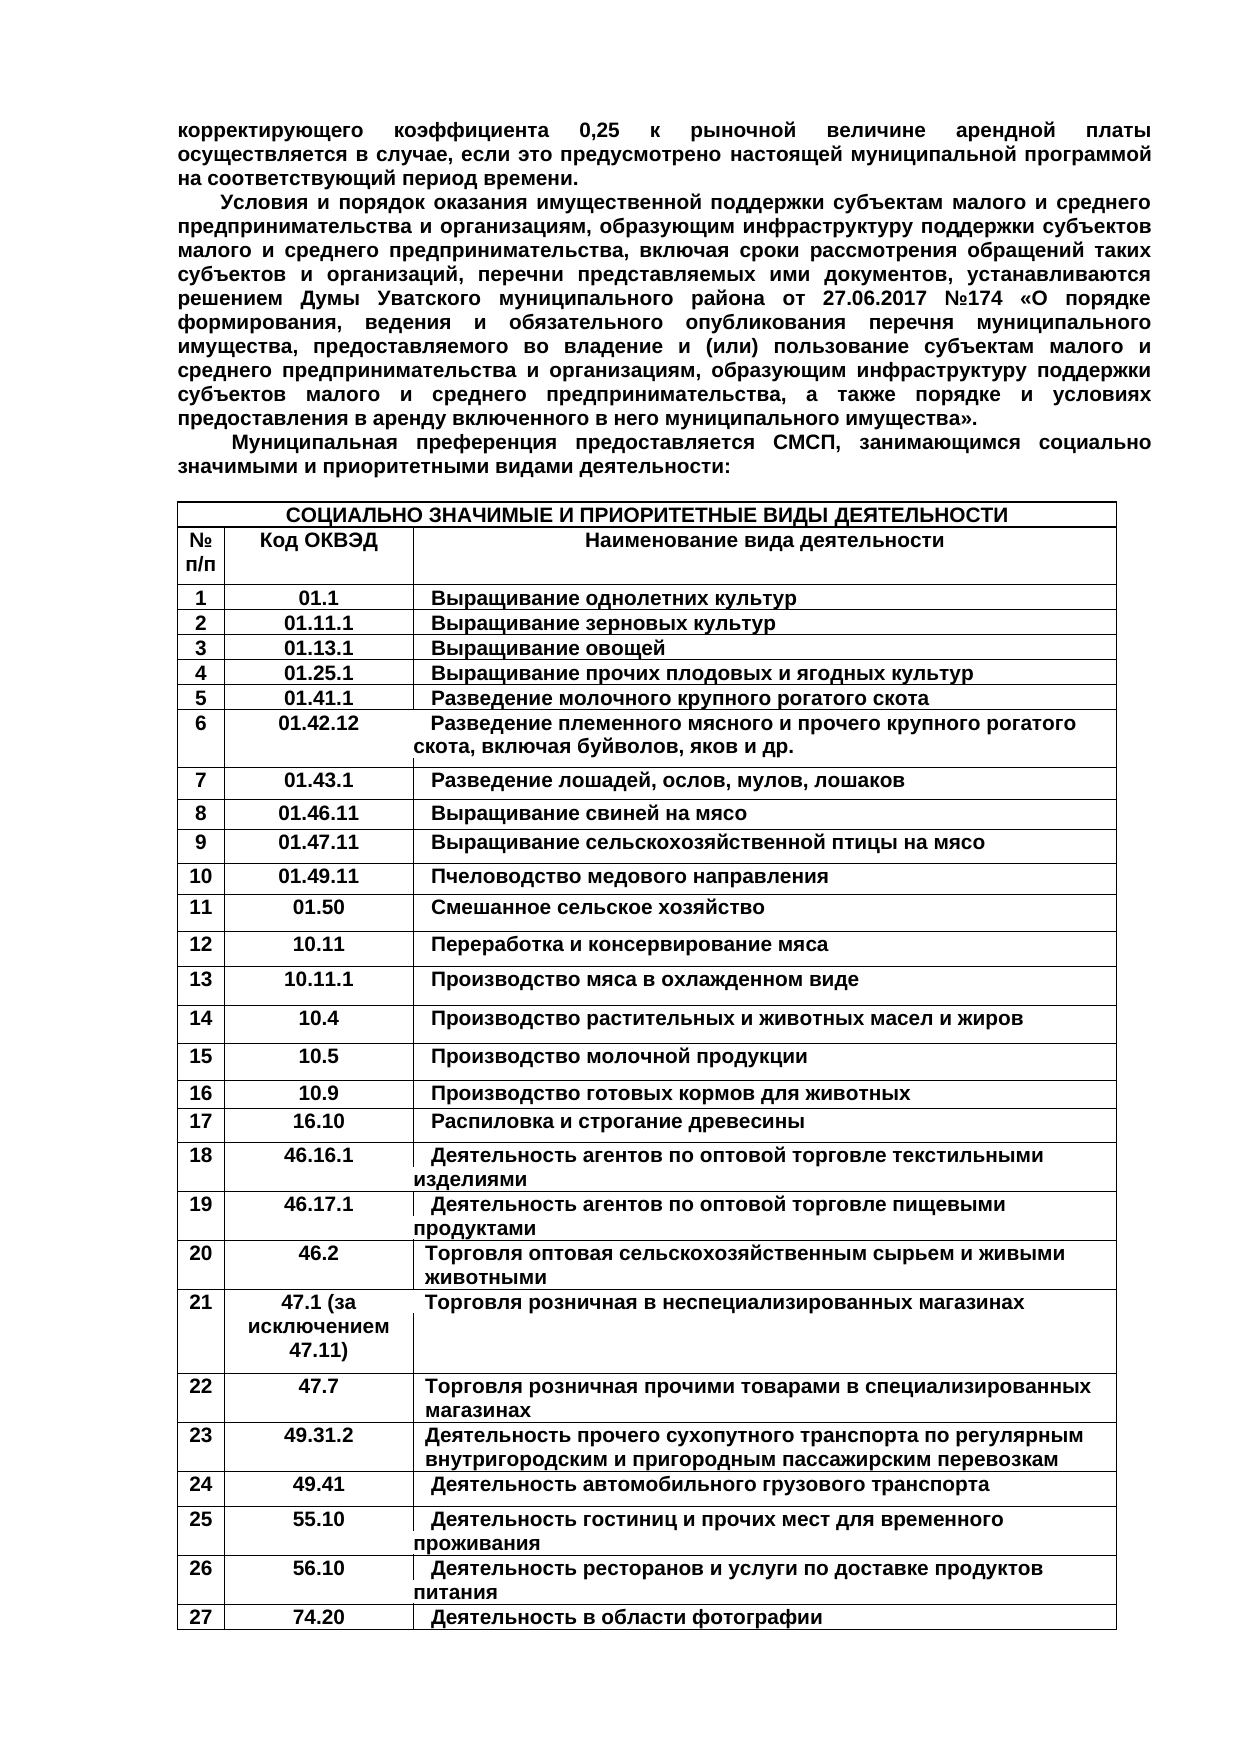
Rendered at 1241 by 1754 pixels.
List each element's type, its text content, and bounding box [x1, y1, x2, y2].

table_cell 01.42.12 [225, 710, 413, 767]
table_cell 01.43.1 [225, 768, 413, 799]
table_cell 17 [178, 1109, 224, 1142]
table_cell Деятельность агентов по оптовой торговле текстильными изделиями [414, 1143, 1116, 1191]
table_cell 2 [178, 610, 224, 634]
table_cell 5 [178, 685, 224, 709]
table_cell 10.5 [225, 1044, 413, 1079]
table_cell Выращивание прочих плодовых и ягодных культур [414, 660, 1116, 684]
table_cell Выращивание свиней на мясо [414, 800, 1116, 829]
table_cell Производство молочной продукции [414, 1044, 1116, 1079]
table_cell 49.41 [225, 1472, 413, 1506]
table_cell Деятельность в области фотографии [414, 1605, 1116, 1628]
table_cell 10.9 [225, 1081, 413, 1108]
table_cell № п/п [178, 528, 224, 584]
table_cell 10.11.1 [225, 967, 413, 1005]
table_cell 24 [178, 1472, 224, 1506]
table_cell 16 [178, 1081, 224, 1108]
table_header СОЦИАЛЬНО ЗНАЧИМЫЕ И ПРИОРИТЕТНЫЕ ВИДЫ ДЕЯТЕЛЬНОСТИ [178, 503, 1116, 526]
table_cell 01.25.1 [225, 660, 413, 684]
table_cell 19 [178, 1192, 224, 1239]
table_cell Выращивание однолетних культур [414, 585, 1116, 609]
table_cell Переработка и консервирование мяса [414, 932, 1116, 966]
table_cell Деятельность ресторанов и услуги по доставке продуктов питания [414, 1556, 1116, 1603]
table_cell 7 [178, 768, 224, 799]
table_cell Производство готовых кормов для животных [414, 1081, 1116, 1108]
table_cell 01.1 [225, 585, 413, 609]
table_cell 46.16.1 [225, 1143, 413, 1191]
table_cell 25 [178, 1507, 224, 1554]
table_cell 01.47.11 [225, 830, 413, 862]
table_cell Производство мяса в охлажденном виде [414, 967, 1116, 1005]
table_cell Разведение молочного крупного рогатого скота [414, 685, 1116, 709]
text Условия и порядок оказания имущественной поддержки субъектам малого и среднего предпринимательства и организациям, образующим инфраструктуру поддержки субъектов малого и среднего предпринимательства, включая сроки рассмотрения обращений таких субъектов и организаций, перечни представляемых ими документов, устанавливаются решением Думы Уватского муниципального района от 27.06.2017 №174 «О порядке формирования, ведения и обязательного опубликования перечня муниципального имущества, предоставляемого во владение и (или) пользование субъектам малого и среднего предпринимательства и организациям, образующим инфраструктуру поддержки субъектов малого и среднего предпринимательства, а также порядке и условиях предоставления в аренду включенного в него муниципального имущества». [177, 190, 1152, 429]
table_cell 47.1 (за исключением 47.11) [225, 1290, 413, 1373]
table_cell 23 [178, 1423, 224, 1471]
table_cell Торговля розничная прочими товарами в специализированных магазинах [414, 1374, 1116, 1422]
table_cell Деятельность гостиниц и прочих мест для временного проживания [414, 1507, 1116, 1554]
table_cell 01.49.11 [225, 864, 413, 894]
table_cell 46.2 [225, 1241, 413, 1288]
table_cell Деятельность прочего сухопутного транспорта по регулярным внутригородским и пригородным пассажирским перевозкам [414, 1423, 1116, 1471]
table_cell 01.41.1 [225, 685, 413, 709]
table_cell 9 [178, 830, 224, 862]
table_cell 01.50 [225, 895, 413, 931]
table_cell 4 [178, 660, 224, 684]
table_cell Выращивание зерновых культур [414, 610, 1116, 634]
table_cell 10.11 [225, 932, 413, 966]
table_cell 14 [178, 1006, 224, 1043]
table_cell 1 [178, 585, 224, 609]
table_cell Наименование вида деятельности [414, 528, 1116, 584]
table_cell 15 [178, 1044, 224, 1079]
table_cell Деятельность автомобильного грузового транспорта [414, 1472, 1116, 1506]
table_cell 55.10 [225, 1507, 413, 1554]
table_cell Выращивание сельскохозяйственной птицы на мясо [414, 830, 1116, 862]
table_cell Разведение племенного мясного и прочего крупного рогатого скота, включая буйволов, яков и др. [414, 710, 1116, 767]
table_cell 16.10 [225, 1109, 413, 1142]
table_cell Смешанное сельское хозяйство [414, 895, 1116, 931]
table_cell 8 [178, 800, 224, 829]
table_cell Код ОКВЭД [225, 528, 413, 584]
table_cell 21 [178, 1290, 224, 1373]
table_cell 01.13.1 [225, 635, 413, 659]
text Муниципальная преференция предоставляется СМСП, занимающимся социально значимыми и приоритетными видами деятельности: [177, 429, 1152, 477]
table_cell 22 [178, 1374, 224, 1422]
text корректирующего коэффициента 0,25 к рыночной величине арендной платы осуществляется в случае, если это предусмотрено настоящей муниципальной программой на соответствующий период времени. [177, 118, 1152, 190]
table_cell Пчеловодство медового направления [414, 864, 1116, 894]
table_cell 6 [178, 710, 224, 767]
table_cell 10.4 [225, 1006, 413, 1043]
table_cell 10 [178, 864, 224, 894]
table_cell 27 [178, 1605, 224, 1628]
table_cell 20 [178, 1241, 224, 1288]
table_cell Выращивание овощей [414, 635, 1116, 659]
table_cell 56.10 [225, 1556, 413, 1603]
table_cell 26 [178, 1556, 224, 1603]
table_cell 01.46.11 [225, 800, 413, 829]
table_cell 47.7 [225, 1374, 413, 1422]
table_cell 11 [178, 895, 224, 931]
table_cell 01.11.1 [225, 610, 413, 634]
table_cell Распиловка и строгание древесины [414, 1109, 1116, 1142]
table_cell 18 [178, 1143, 224, 1191]
table_cell 13 [178, 967, 224, 1005]
table_cell Производство растительных и животных масел и жиров [414, 1006, 1116, 1043]
table_cell 49.31.2 [225, 1423, 413, 1471]
table_cell 3 [178, 635, 224, 659]
table_cell Торговля розничная в неспециализированных магазинах [414, 1290, 1116, 1373]
table_cell 46.17.1 [225, 1192, 413, 1239]
table_cell Торговля оптовая сельскохозяйственным сырьем и живыми животными [414, 1241, 1116, 1288]
table_cell 74.20 [225, 1605, 413, 1628]
table_cell Разведение лошадей, ослов, мулов, лошаков [414, 768, 1116, 799]
table_cell Деятельность агентов по оптовой торговле пищевыми продуктами [414, 1192, 1116, 1239]
table_cell 12 [178, 932, 224, 966]
